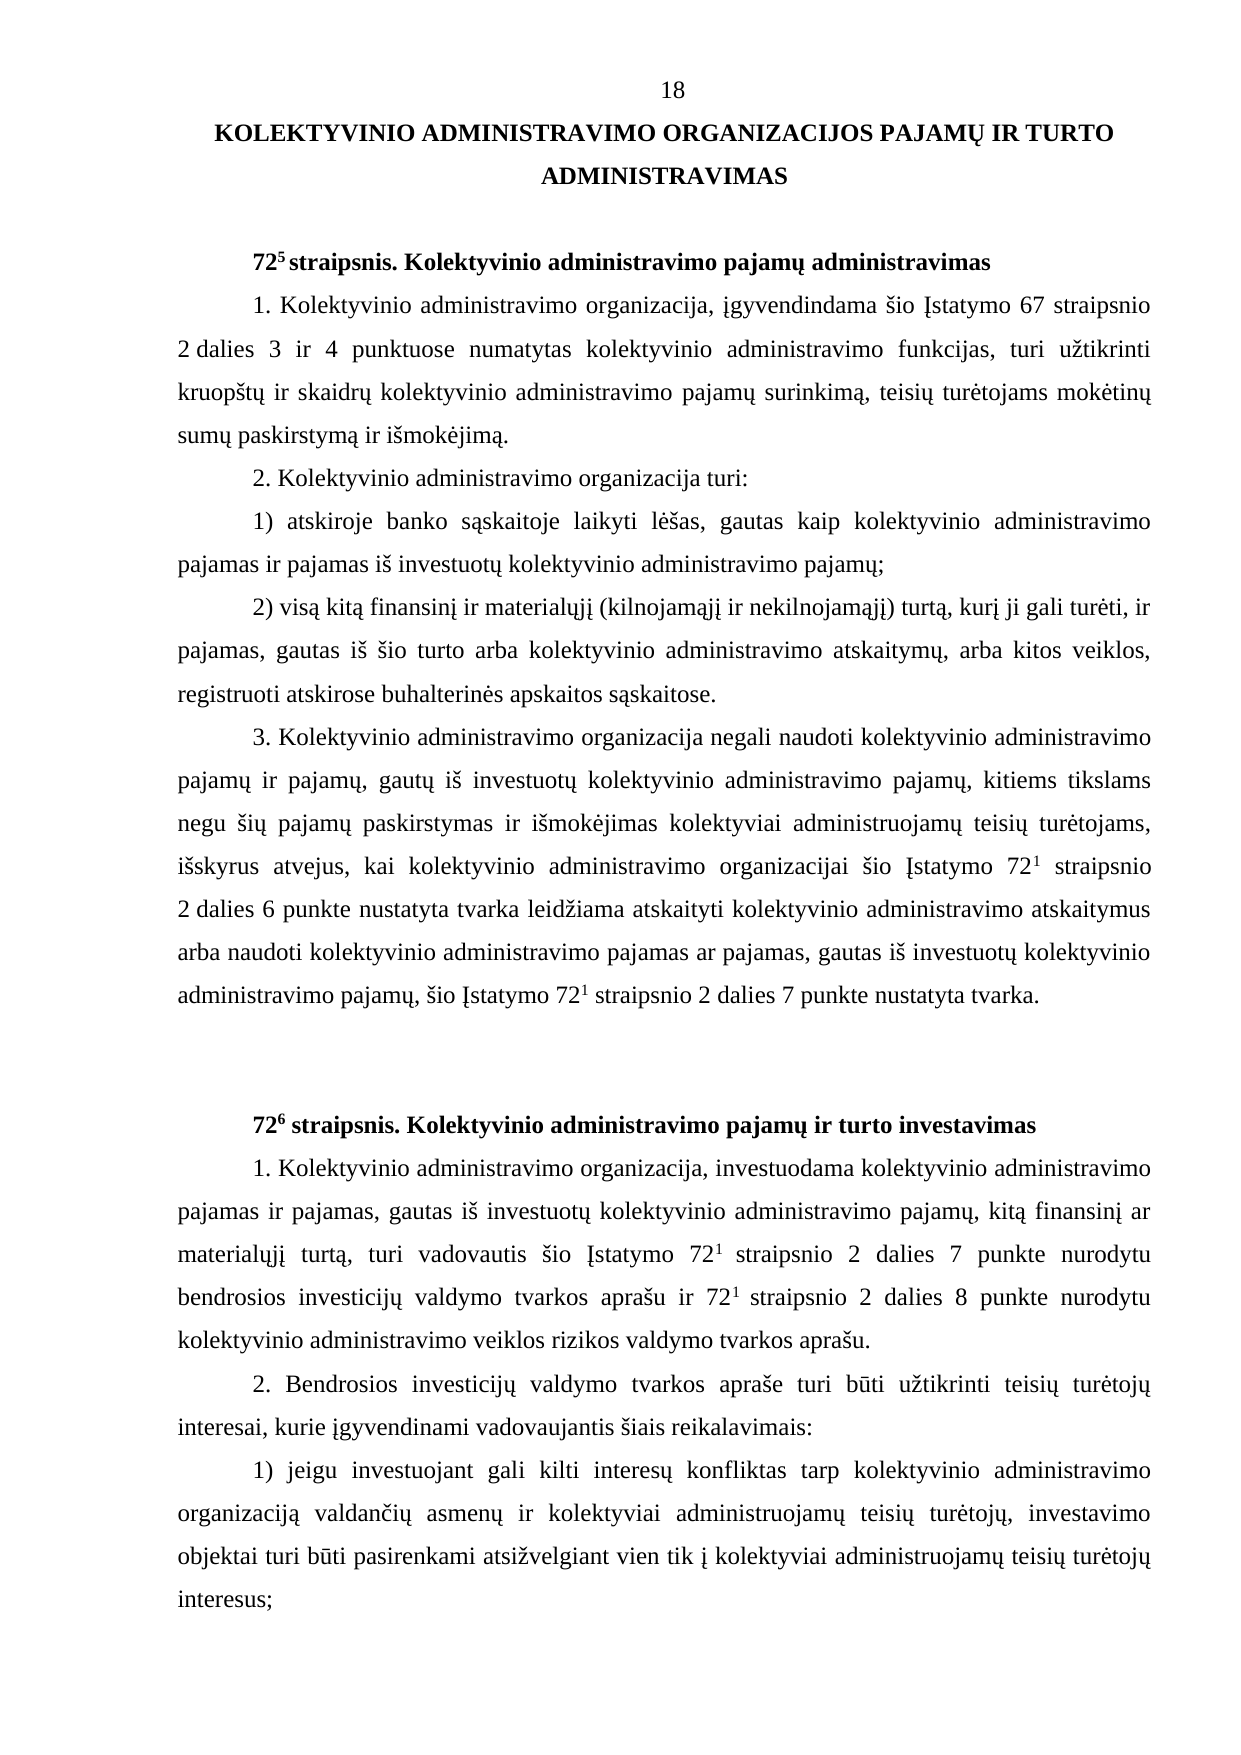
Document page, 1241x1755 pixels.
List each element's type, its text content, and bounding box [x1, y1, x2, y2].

text 725 straipsnis. Kolektyvinio administravimo pajamų administravimas [177, 247, 1152, 276]
text 2) visą kitą finansinį ir materialųjį (kilnojamąjį ir nekilnojamąjį) turtą, kurį ji gali turėti, ir pajamas, gautas iš šio turto arba kolektyvinio administravimo atskaitymų, arba kitos veiklos, registruoti atskirose buhalterinės apskaitos sąskaitose. [177, 592, 1152, 707]
text 2. Bendrosios investicijų valdymo tvarkos apraše turi būti užtikrinti teisių turėtojų interesai, kurie įgyvendinami vadovaujantis šiais reikalavimais: [177, 1369, 1152, 1441]
text 726 straipsnis. Kolektyvinio administravimo pajamų ir turto investavimas [177, 1110, 1152, 1139]
text 2. Kolektyvinio administravimo organizacija turi: [177, 463, 1152, 492]
text KOLEKTYVINIO ADMINISTRAVIMO ORGANIZACIJOS PAJAMŲ IR TURTO ADMINISTRAVIMAS [177, 118, 1152, 190]
text 1) jeigu investuojant gali kilti interesų konfliktas tarp kolektyvinio administravimo organizaciją valdančių asmenų ir kolektyviai administruojamų teisių turėtojų, investavimo objektai turi būti pasirenkami atsižvelgiant vien tik į kolektyviai administruojamų teisių turėtojų interesus; [177, 1455, 1152, 1613]
text 1. Kolektyvinio administravimo organizacija, investuodama kolektyvinio administravimo pajamas ir pajamas, gautas iš investuotų kolektyvinio administravimo pajamų, kitą finansinį ar materialųjį turtą, turi vadovautis šio Įstatymo 721 straipsnio 2 dalies 7 punkte nurodytu bendrosios investicijų valdymo tvarkos aprašu ir 721 straipsnio 2 dalies 8 punkte nurodytu kolektyvinio administravimo veiklos rizikos valdymo tvarkos aprašu. [177, 1153, 1152, 1354]
text 1) atskiroje banko sąskaitoje laikyti lėšas, gautas kaip kolektyvinio administravimo pajamas ir pajamas iš investuotų kolektyvinio administravimo pajamų; [177, 506, 1152, 578]
text 1. Kolektyvinio administravimo organizacija, įgyvendindama šio Įstatymo 67 straipsnio 2 dalies 3 ir 4 punktuose numatytas kolektyvinio administravimo funkcijas, turi užtikrinti kruopštų ir skaidrų kolektyvinio administravimo pajamų surinkimą, teisių turėtojams mokėtinų sumų paskirstymą ir išmokėjimą. [177, 291, 1152, 449]
text 3. Kolektyvinio administravimo organizacija negali naudoti kolektyvinio administravimo pajamų ir pajamų, gautų iš investuotų kolektyvinio administravimo pajamų, kitiems tikslams negu šių pajamų paskirstymas ir išmokėjimas kolektyviai administruojamų teisių turėtojams, išskyrus atvejus, kai kolektyvinio administravimo organizacijai šio Įstatymo 721 straipsnio 2 dalies 6 punkte nustatyta tvarka leidžiama atskaityti kolektyvinio administravimo atskaitymus arba naudoti kolektyvinio administravimo pajamas ar pajamas, gautas iš investuotų kolektyvinio administravimo pajamų, šio Įstatymo 721 straipsnio 2 dalies 7 punkte nustatyta tvarka. [177, 722, 1152, 1009]
